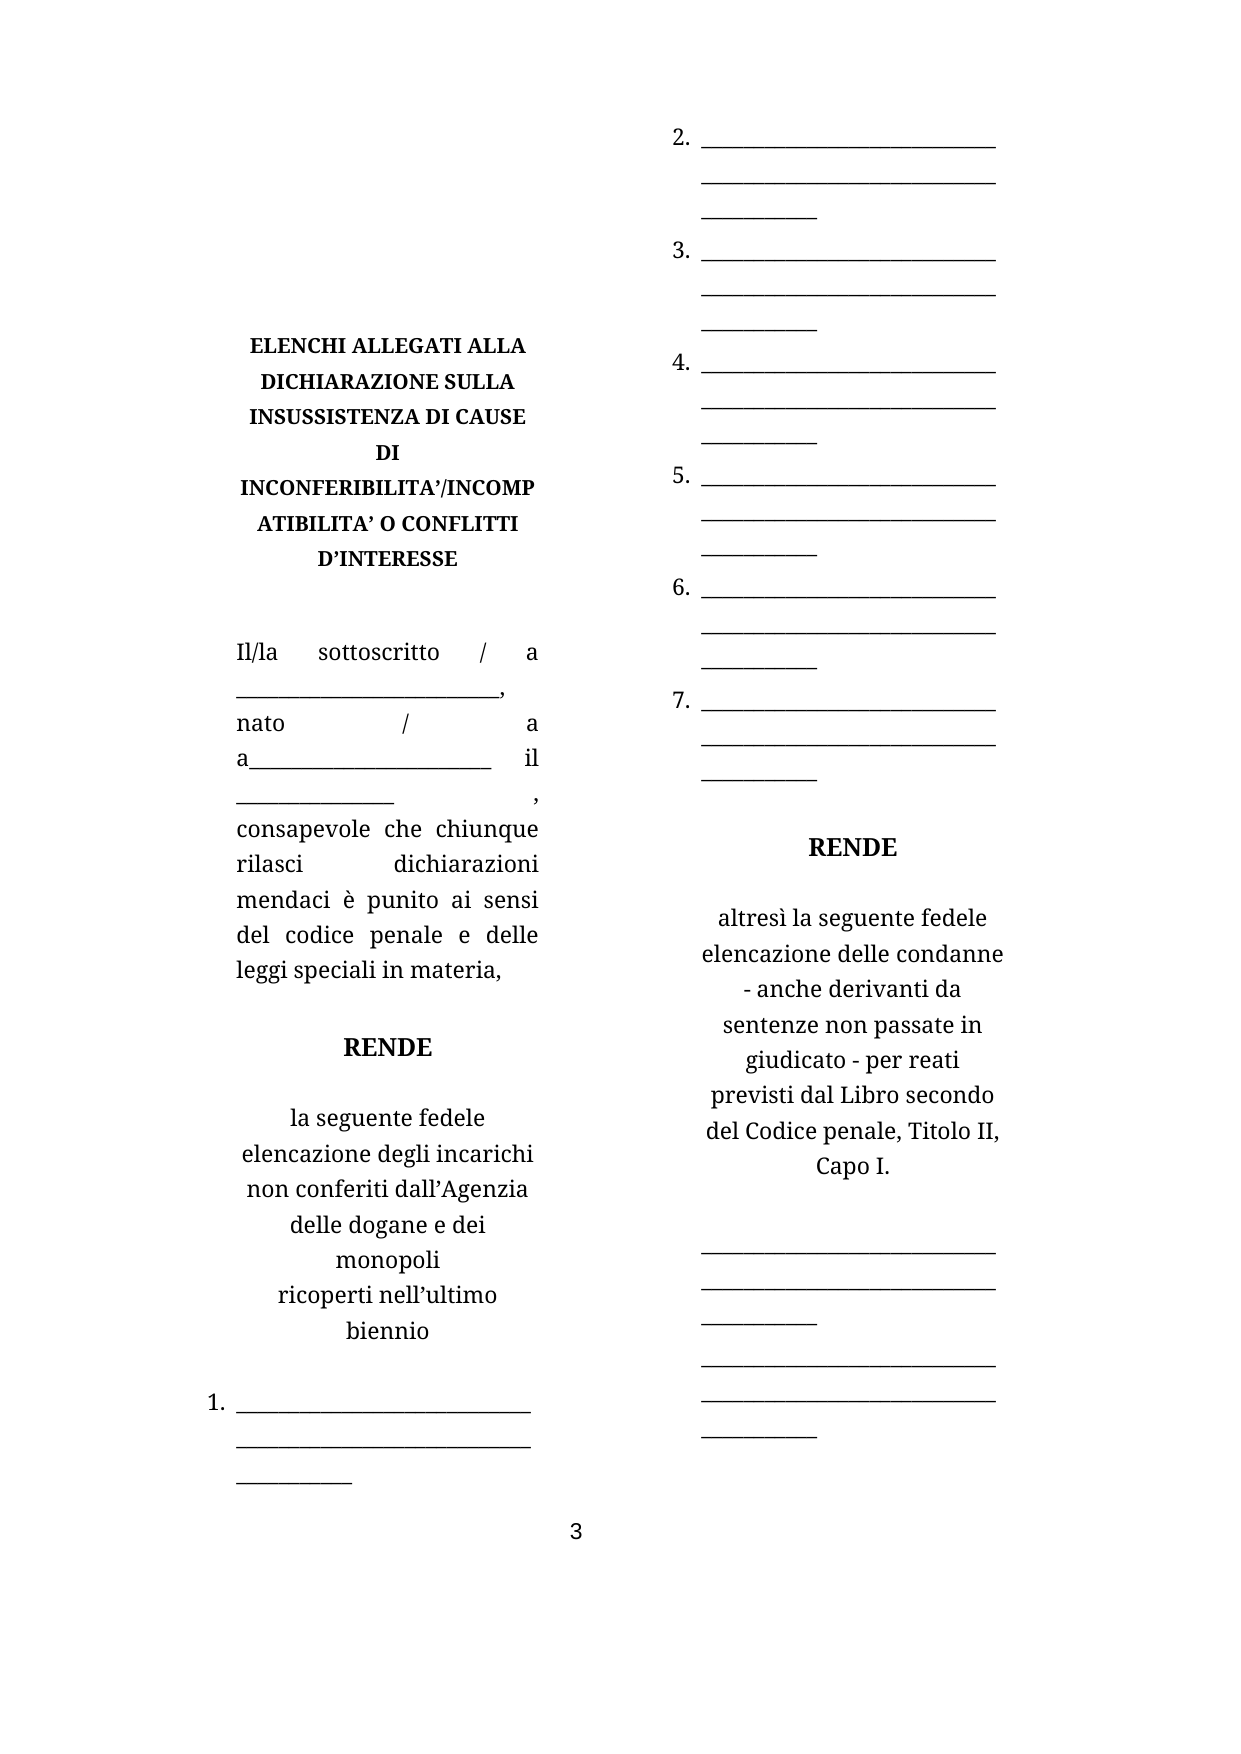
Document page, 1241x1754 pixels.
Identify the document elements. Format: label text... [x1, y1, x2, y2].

text altresì la seguente fedele elencazione delle condanne - anche derivanti da sentenze non passate in giudicato - per reati previsti dal Libro secondo del Codice penale, Titolo II, Capo I. [701, 898, 1004, 1182]
text la seguente fedele elencazione degli incarichi non conferiti dall’Agenzia delle dogane e dei monopoli [236, 1098, 539, 1276]
list ___________________________________________________________________ [672, 455, 1004, 561]
list ___________________________________________________________________ [672, 567, 1004, 673]
text RENDE [701, 828, 1004, 863]
text RENDE [236, 1028, 539, 1063]
list ___________________________________________________________________ [672, 680, 1004, 786]
text ___________________________________________________________________ [701, 1336, 1004, 1442]
text Il/la sottoscritto / a _________________________, nato / a a_______________________ il _______________ , consapevole che chiunque rilasci dichiarazioni mendaci è punito ai sensi del codice penale e delle leggi speciali in materia, [236, 632, 539, 986]
list ___________________________________________________________________ [672, 342, 1004, 448]
text ___________________________________________________________________ [701, 1223, 1004, 1330]
text ELENCHI ALLEGATI ALLA DICHIARAZIONE SULLA INSUSSISTENZA DI CAUSE DI INCONFERIBILITA’/INCOMPATIBILITA’ O CONFLITTI D’INTERESSE [236, 326, 539, 573]
list ___________________________________________________________________ [672, 230, 1004, 336]
list ___________________________________________________________________ [672, 117, 1004, 223]
list ___________________________________________________________________ [207, 1382, 539, 1488]
text ricoperti nell’ultimo biennio [236, 1276, 539, 1346]
